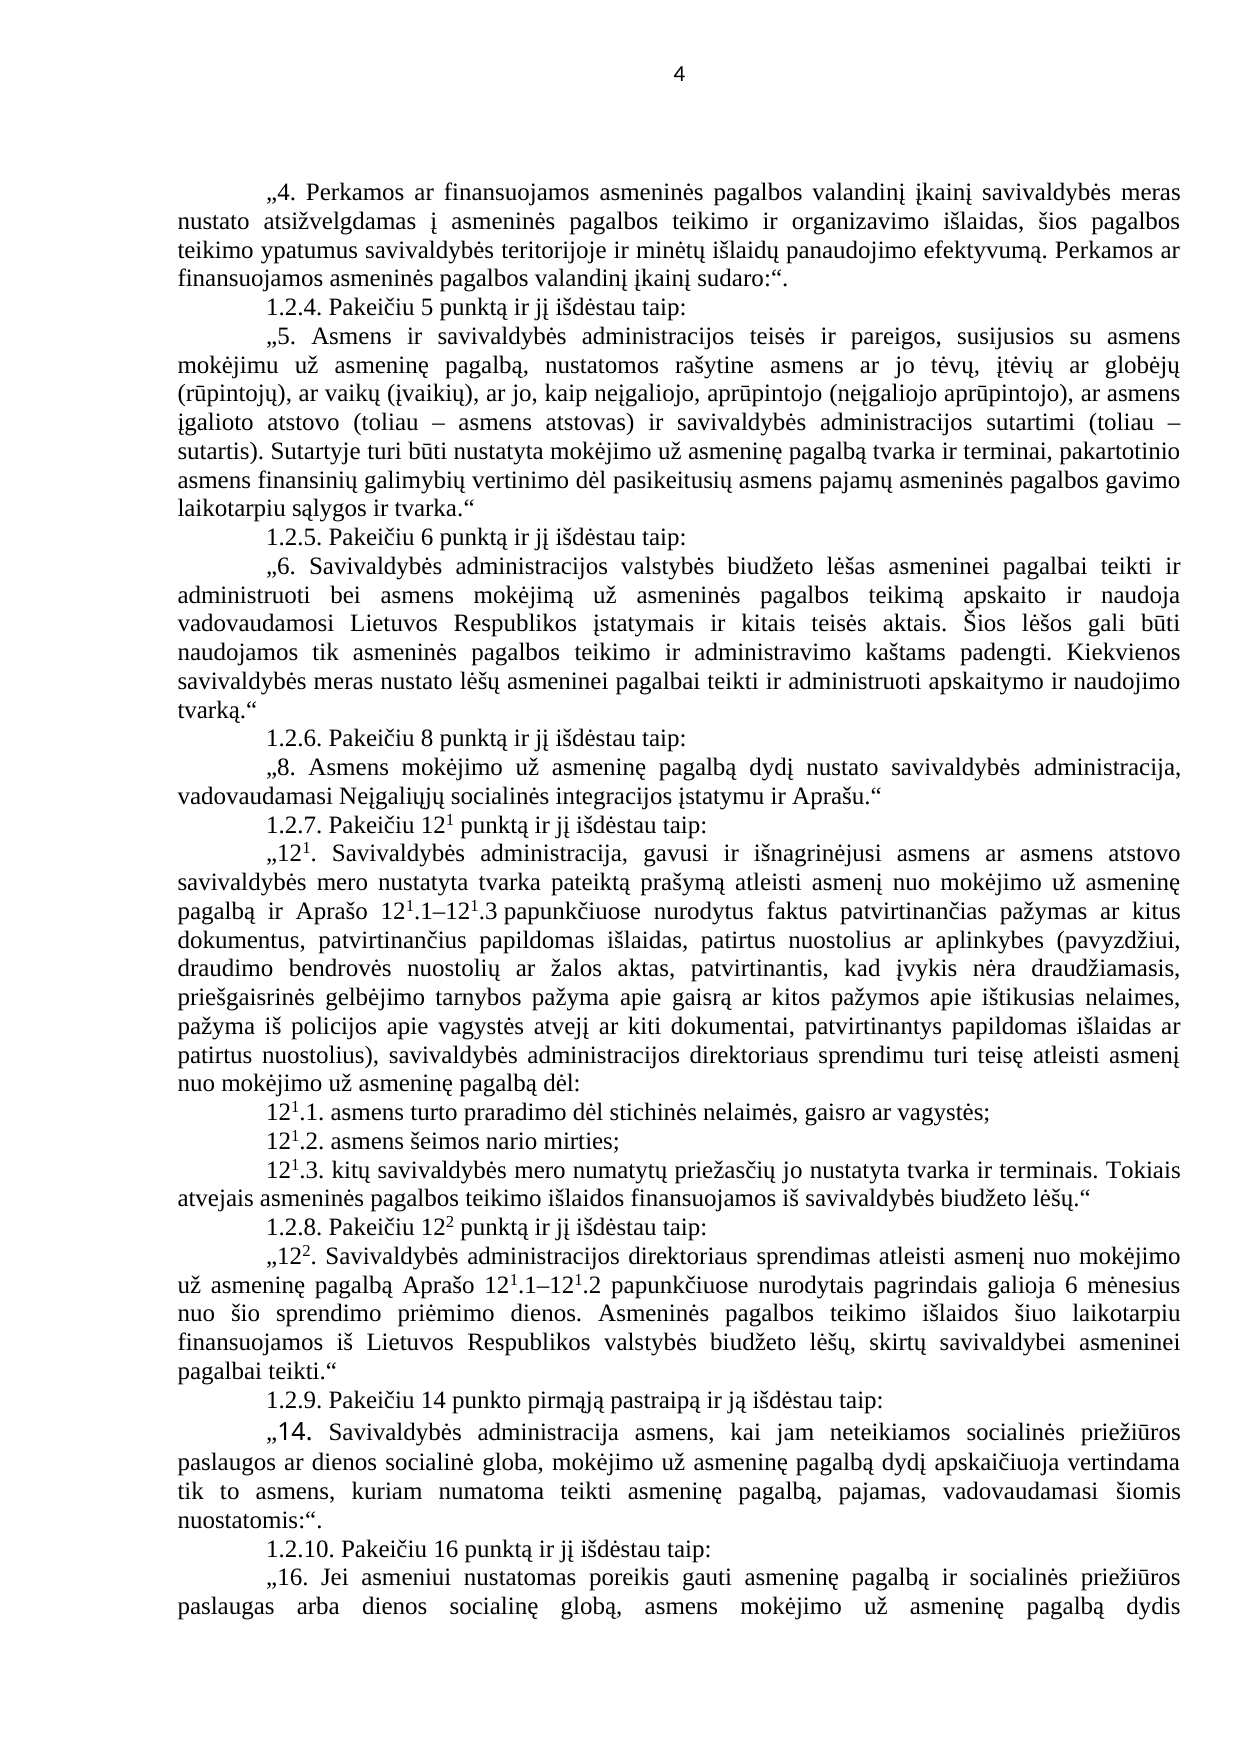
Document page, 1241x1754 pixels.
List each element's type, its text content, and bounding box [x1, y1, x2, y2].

text 1.2.9. Pakeičiu 14 punkto pirmąją pastraipą ir ją išdėstau taip: [177, 1385, 1181, 1413]
text 1.2.10. Pakeičiu 16 punktą ir jį išdėstau taip: [177, 1534, 1181, 1562]
text 121.1. asmens turto praradimo dėl stichinės nelaimės, gaisro ar vagystės; [177, 1097, 1181, 1126]
text „4. Perkamos ar finansuojamos asmeninės pagalbos valandinį įkainį savivaldybės meras nustato atsižvelgdamas į asmeninės pagalbos teikimo ir organizavimo išlaidas, šios pagalbos teikimo ypatumus savivaldybės teritorijoje ir minėtų išlaidų panaudojimo efektyvumą. Perkamos ar finansuojamos asmeninės pagalbos valandinį įkainį sudaro:“. [177, 177, 1181, 292]
text 121.2. asmens šeimos nario mirties; [177, 1126, 1181, 1155]
text „6. Savivaldybės administracijos valstybės biudžeto lėšas asmeninei pagalbai teikti ir administruoti bei asmens mokėjimą už asmeninės pagalbos teikimą apskaito ir naudoja vadovaudamosi Lietuvos Respublikos įstatymais ir kitais teisės aktais. Šios lėšos gali būti naudojamos tik asmeninės pagalbos teikimo ir administravimo kaštams padengti. Kiekvienos savivaldybės meras nustato lėšų asmeninei pagalbai teikti ir administruoti apskaitymo ir naudojimo tvarką.“ [177, 551, 1181, 723]
text „16. Jei asmeniui nustatomas poreikis gauti asmeninę pagalbą ir socialinės priežiūros paslaugas arba dienos socialinę globą, asmens mokėjimo už asmeninę pagalbą dydis [177, 1562, 1181, 1620]
text 1.2.4. Pakeičiu 5 punktą ir jį išdėstau taip: [177, 292, 1181, 321]
text 1.2.7. Pakeičiu 121 punktą ir jį išdėstau taip: [177, 810, 1181, 838]
text „121. Savivaldybės administracija, gavusi ir išnagrinėjusi asmens ar asmens atstovo savivaldybės mero nustatyta tvarka pateiktą prašymą atleisti asmenį nuo mokėjimo už asmeninę pagalbą ir Aprašo 121.1–121.3 papunkčiuose nurodytus faktus patvirtinančias pažymas ar kitus dokumentus, patvirtinančius papildomas išlaidas, patirtus nuostolius ar aplinkybes (pavyzdžiui, draudimo bendrovės nuostolių ar žalos aktas, patvirtinantis, kad įvykis nėra draudžiamasis, priešgaisrinės gelbėjimo tarnybos pažyma apie gaisrą ar kitos pažymos apie ištikusias nelaimes, pažyma iš policijos apie vagystės atvejį ar kiti dokumentai, patvirtinantys papildomas išlaidas ar patirtus nuostolius), savivaldybės administracijos direktoriaus sprendimu turi teisę atleisti asmenį nuo mokėjimo už asmeninę pagalbą dėl: [177, 838, 1181, 1097]
text „14. Savivaldybės administracija asmens, kai jam neteikiamos socialinės priežiūros paslaugos ar dienos socialinė globa, mokėjimo už asmeninę pagalbą dydį apskaičiuoja vertindama tik to asmens, kuriam numatoma teikti asmeninę pagalbą, pajamas, vadovaudamasi šiomis nuostatomis:“. [177, 1413, 1181, 1534]
text 1.2.6. Pakeičiu 8 punktą ir jį išdėstau taip: [177, 723, 1181, 752]
text „122. Savivaldybės administracijos direktoriaus sprendimas atleisti asmenį nuo mokėjimo už asmeninę pagalbą Aprašo 121.1–121.2 papunkčiuose nurodytais pagrindais galioja 6 mėnesius nuo šio sprendimo priėmimo dienos. Asmeninės pagalbos teikimo išlaidos šiuo laikotarpiu finansuojamos iš Lietuvos Respublikos valstybės biudžeto lėšų, skirtų savivaldybei asmeninei pagalbai teikti.“ [177, 1241, 1181, 1385]
text 1.2.5. Pakeičiu 6 punktą ir jį išdėstau taip: [177, 522, 1181, 551]
text „8. Asmens mokėjimo už asmeninę pagalbą dydį nustato savivaldybės administracija, vadovaudamasi Neįgaliųjų socialinės integracijos įstatymu ir Aprašu.“ [177, 752, 1181, 810]
text „5. Asmens ir savivaldybės administracijos teisės ir pareigos, susijusios su asmens mokėjimu už asmeninę pagalbą, nustatomos rašytine asmens ar jo tėvų, įtėvių ar globėjų (rūpintojų), ar vaikų (įvaikių), ar jo, kaip neįgaliojo, aprūpintojo (neįgaliojo aprūpintojo), ar asmens įgalioto atstovo (toliau – asmens atstovas) ir savivaldybės administracijos sutartimi (toliau – sutartis). Sutartyje turi būti nustatyta mokėjimo už asmeninę pagalbą tvarka ir terminai, pakartotinio asmens finansinių galimybių vertinimo dėl pasikeitusių asmens pajamų asmeninės pagalbos gavimo laikotarpiu sąlygos ir tvarka.“ [177, 321, 1181, 522]
text 121.3. kitų savivaldybės mero numatytų priežasčių jo nustatyta tvarka ir terminais. Tokiais atvejais asmeninės pagalbos teikimo išlaidos finansuojamos iš savivaldybės biudžeto lėšų.“ [177, 1155, 1181, 1212]
text 1.2.8. Pakeičiu 122 punktą ir jį išdėstau taip: [177, 1212, 1181, 1241]
